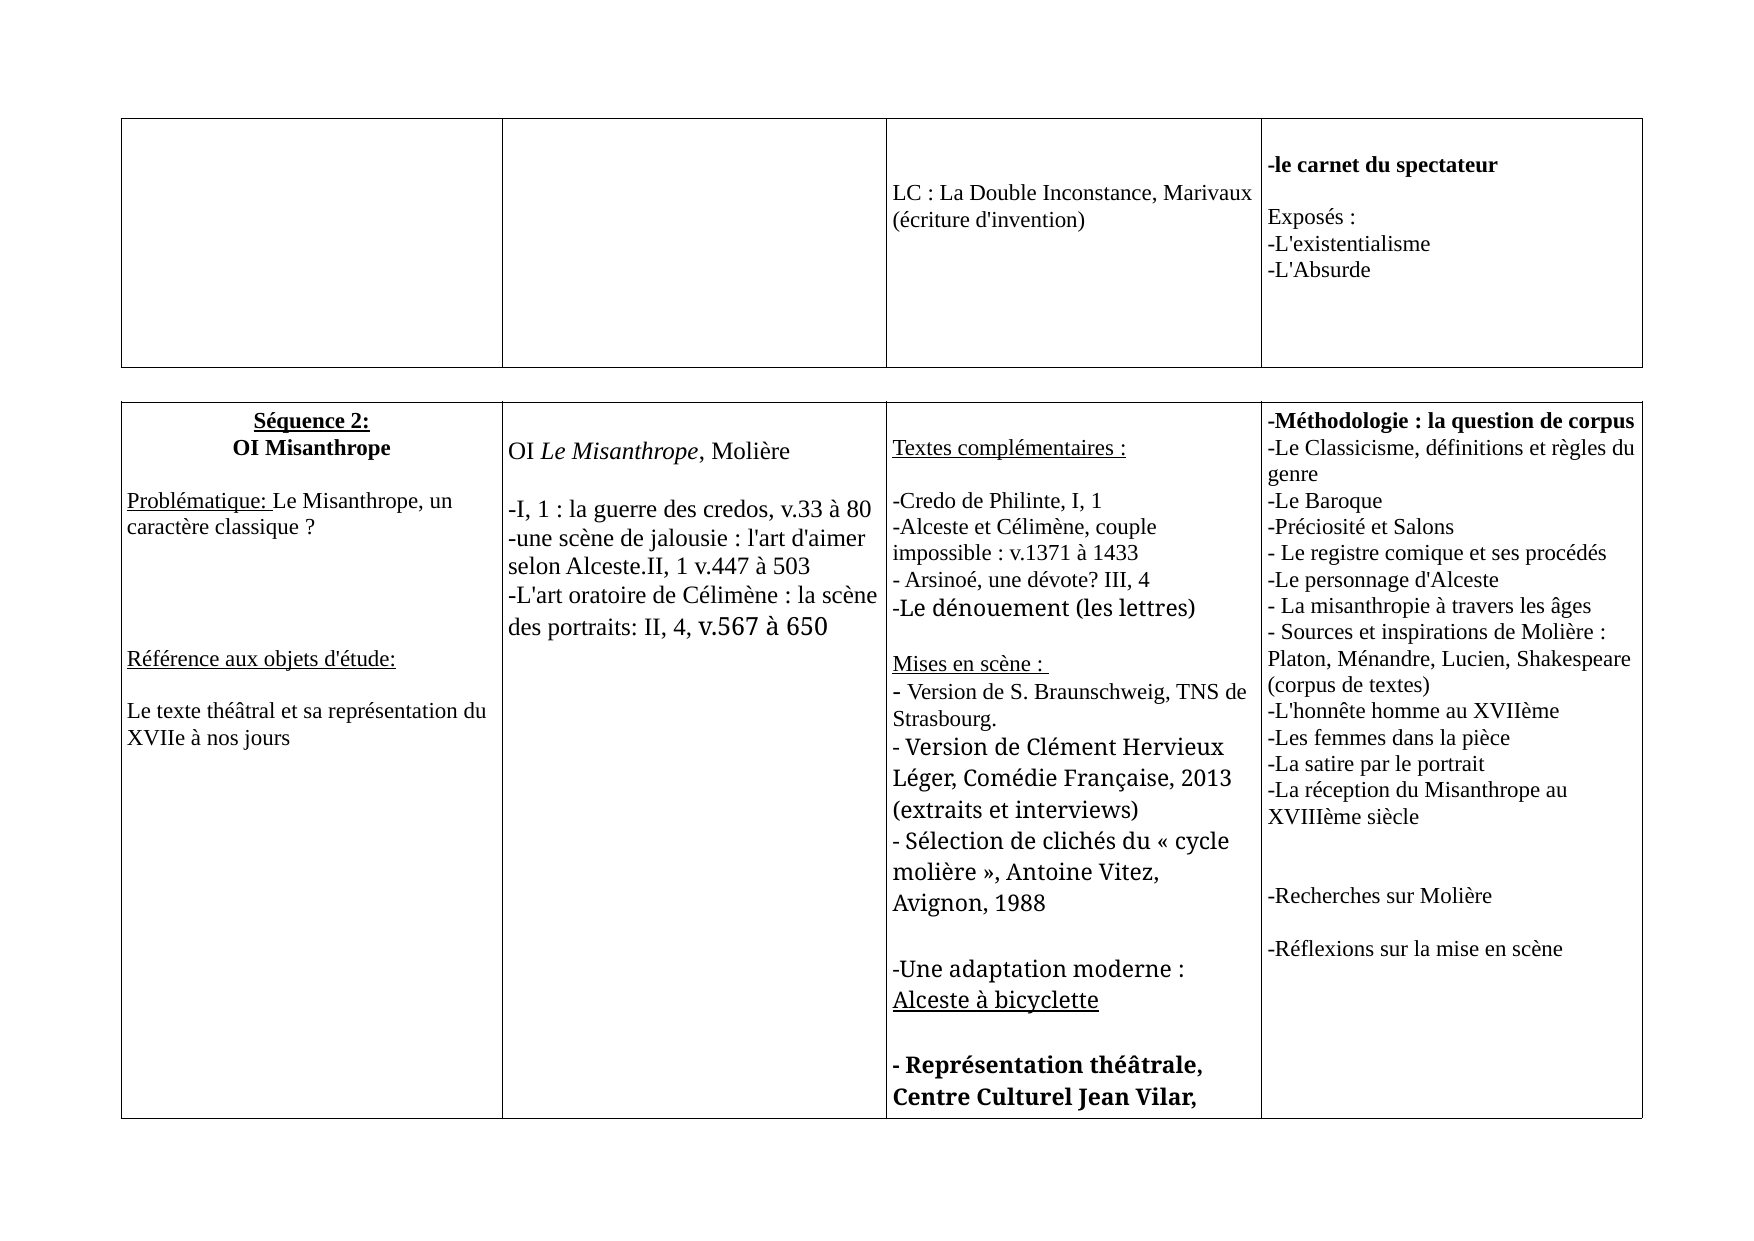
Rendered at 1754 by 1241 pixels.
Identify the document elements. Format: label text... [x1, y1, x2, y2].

table_header -Méthodologie : la question de corpus -Le Classicisme, définitions et règles du genre -Le Baroque -Préciosité et Salons - Le registre comique et ses procédés -Le personnage d'Alceste - La misanthropie à travers les âges - Sources et inspirations de Molière : Platon, Ménandre, Lucien, Shakespeare (corpus de textes) -L'honnête homme au XVIIème -Les femmes dans la pièce -La satire par le portrait -La réception du Misanthrope au XVIIIème siècle -Recherches sur Molière -Réflexions sur la mise en scène [1262, 403, 1642, 1117]
table_header Textes complémentaires : -Credo de Philinte, I, 1 -Alceste et Célimène, couple impossible : v.1371 à 1433 - Arsinoé, une dévote? III, 4 -Le dénouement (les lettres) Mises en scène : - Version de S. Braunschweig, TNS de Strasbourg. - Version de Clément Hervieux Léger, Comédie Française, 2013 (extraits et interviews) - Sélection de clichés du « cycle molière », Antoine Vitez, Avignon, 1988 -Une adaptation moderne : Alceste à bicyclette - Représentation théâtrale, Centre Culturel Jean Vilar, [887, 403, 1261, 1117]
table_header -le carnet du spectateur Exposés : -L'existentialisme -L'Absurde [1262, 119, 1642, 367]
table_header Séquence 2: OI Misanthrope Problématique: Le Misanthrope, un caractère classique ? Référence aux objets d'étude: Le texte théâtral et sa représentation du XVIIe à nos jours [122, 403, 502, 1117]
table_header LC : La Double Inconstance, Marivaux (écriture d'invention) [887, 119, 1261, 367]
table_header OI Le Misanthrope, Molière -I, 1 : la guerre des credos, v.33 à 80 -une scène de jalousie : l'art d'aimer selon Alceste.II, 1 v.447 à 503 -L'art oratoire de Célimène : la scène des portraits: II, 4, v.567 à 650 [503, 403, 886, 1117]
table_header [503, 119, 886, 367]
table_header [122, 119, 502, 367]
